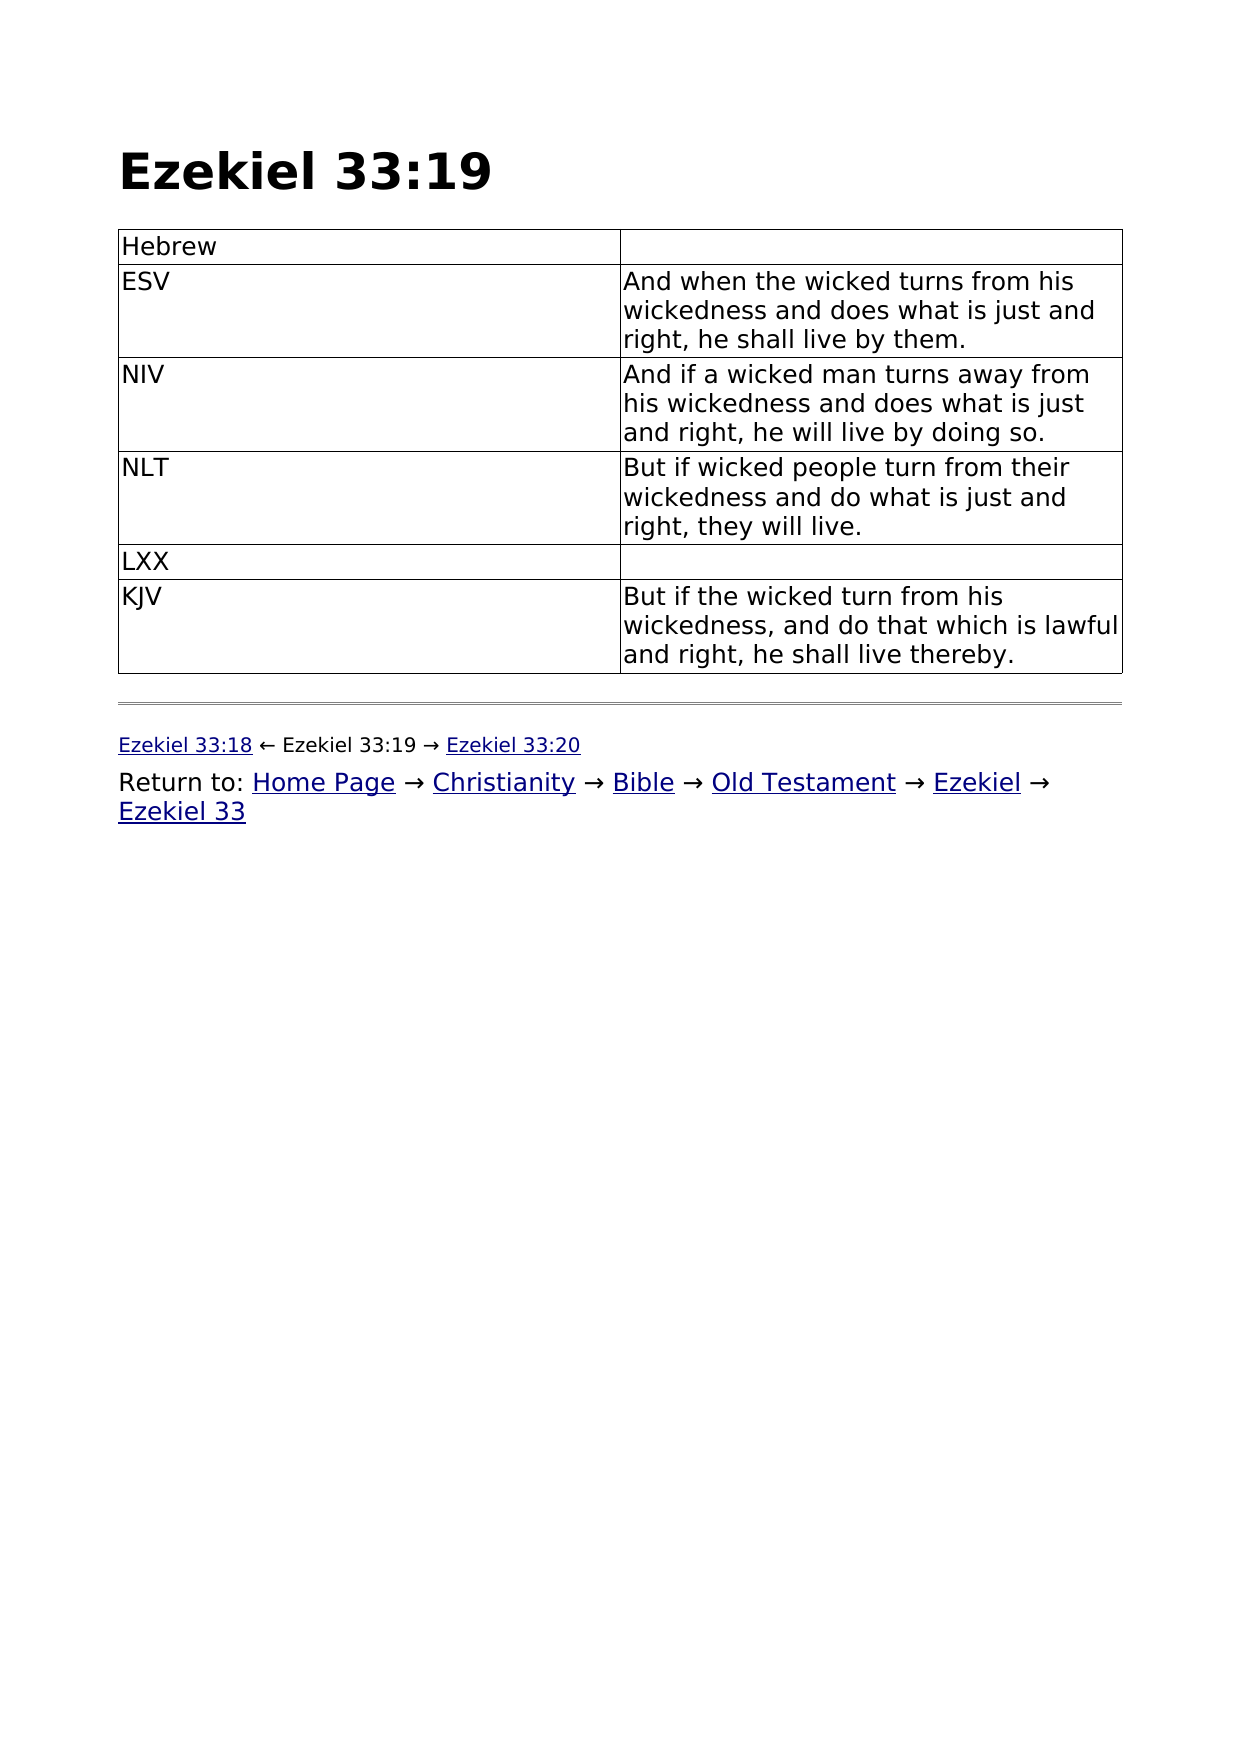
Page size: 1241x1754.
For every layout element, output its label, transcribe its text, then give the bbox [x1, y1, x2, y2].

table_cell ESV [119, 265, 620, 357]
table_cell LXX [119, 545, 620, 579]
table_cell But if the wicked turn from his wickedness, and do that which is lawful and right, he shall live thereby. [621, 580, 1122, 673]
text Return to: Home Page → Christianity → Bible → Old Testament → Ezekiel → Ezekiel 33 [118, 768, 1122, 826]
table_cell NIV [119, 358, 620, 451]
text Ezekiel 33:18 ← Ezekiel 33:19 → Ezekiel 33:20 [118, 734, 1122, 768]
table_header [621, 230, 1122, 264]
subtitle Ezekiel 33:19 [118, 143, 1122, 201]
table_cell NLT [119, 452, 620, 544]
table_header Hebrew [119, 230, 620, 264]
table_cell [621, 545, 1122, 579]
table_cell And when the wicked turns from his wickedness and does what is just and right, he shall live by them. [621, 265, 1122, 357]
table_cell KJV [119, 580, 620, 673]
table_cell But if wicked people turn from their wickedness and do what is just and right, they will live. [621, 452, 1122, 544]
table_cell And if a wicked man turns away from his wickedness and does what is just and right, he will live by doing so. [621, 358, 1122, 451]
